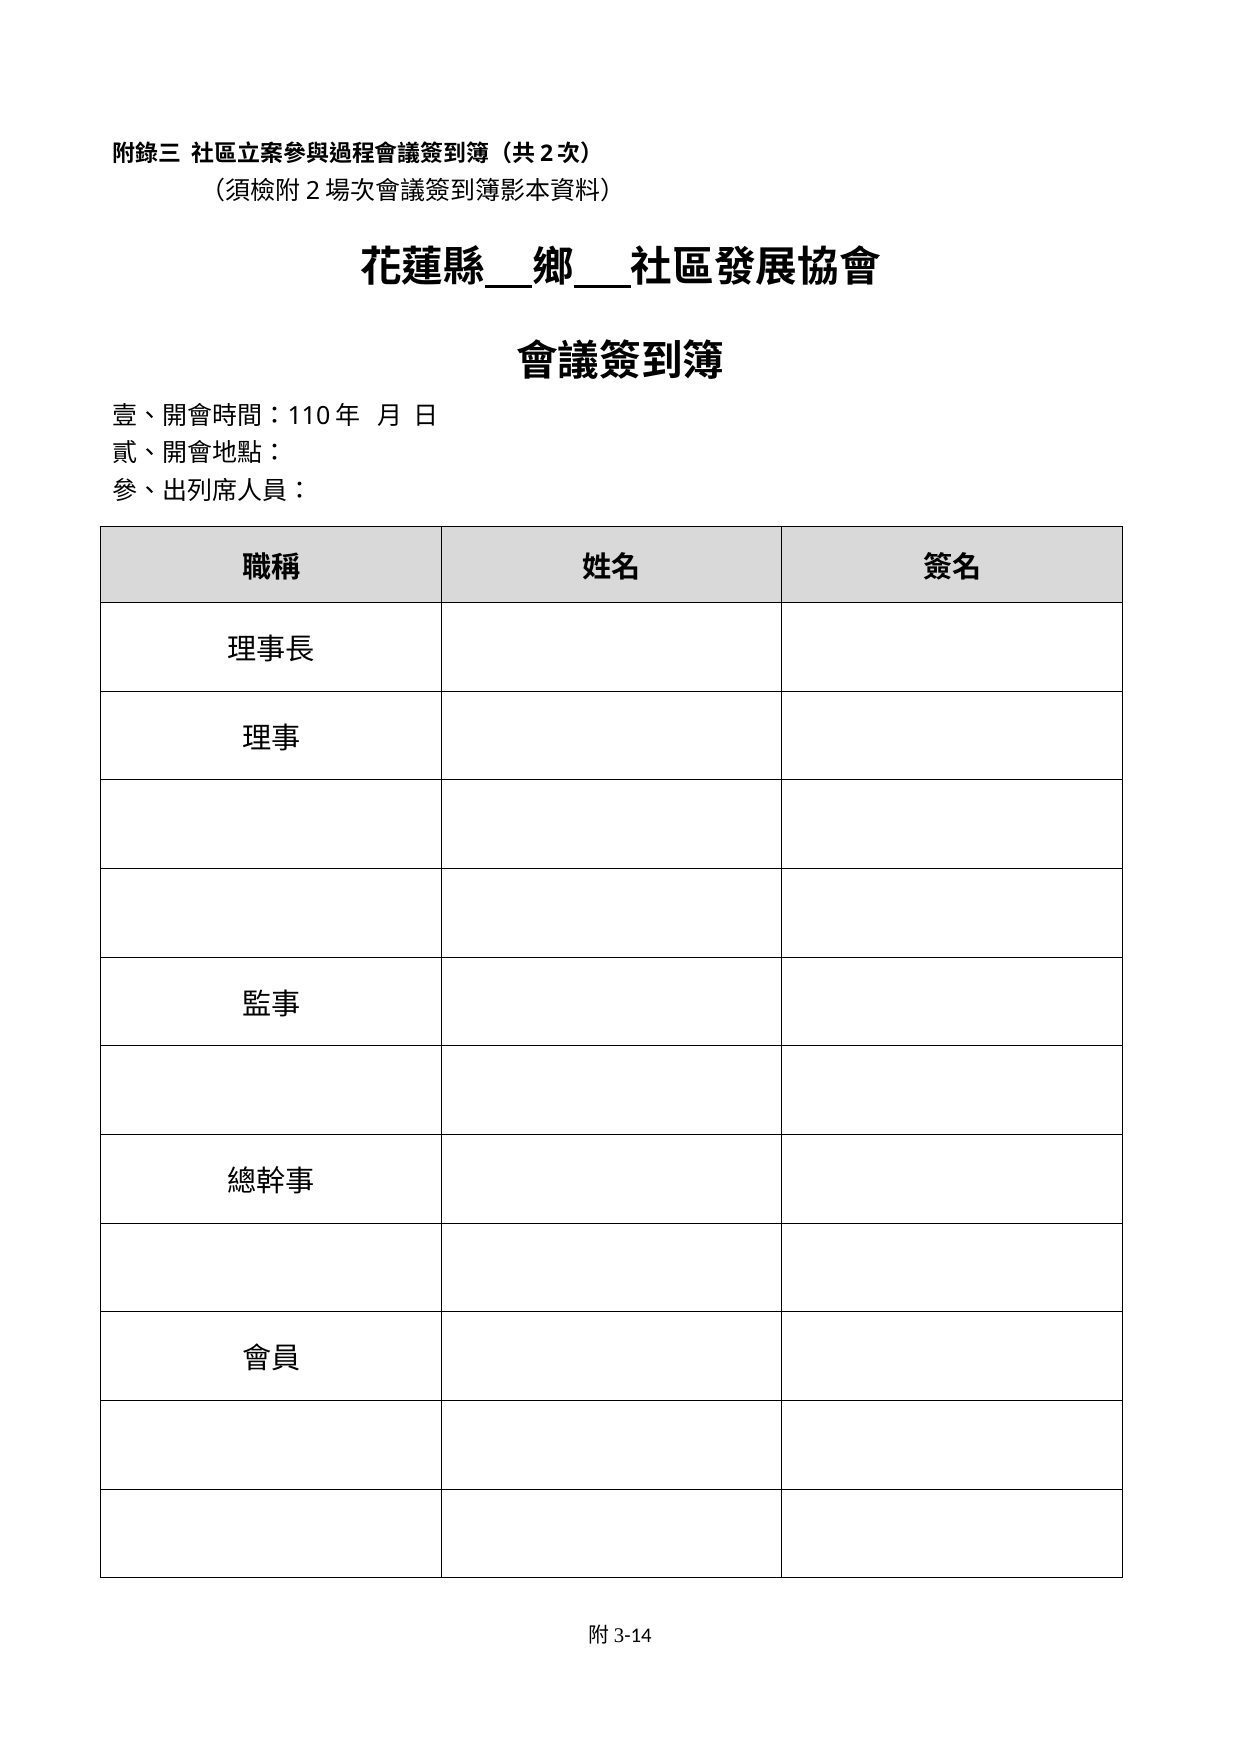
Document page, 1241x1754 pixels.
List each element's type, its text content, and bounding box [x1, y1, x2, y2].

table_cell [782, 1135, 1122, 1223]
table_cell 會員 [101, 1312, 441, 1400]
table_cell 監事 [101, 958, 441, 1045]
table_cell [782, 958, 1122, 1045]
table_cell [442, 1312, 781, 1400]
table_cell [101, 780, 441, 868]
table_cell [782, 603, 1122, 691]
table_header 姓名 [442, 527, 781, 602]
table_cell [782, 869, 1122, 957]
table_cell [782, 1490, 1122, 1577]
table_cell [101, 1224, 441, 1311]
table_cell [101, 1046, 441, 1134]
table_cell [442, 958, 781, 1045]
table_cell [442, 869, 781, 957]
table_cell [442, 603, 781, 691]
table_cell 總幹事 [101, 1135, 441, 1223]
table_cell [101, 1490, 441, 1577]
table_cell [782, 1401, 1122, 1488]
table_cell [101, 1401, 441, 1488]
table_header 簽名 [782, 527, 1122, 602]
table_cell [782, 692, 1122, 779]
table_cell [782, 780, 1122, 868]
table_cell [782, 1312, 1122, 1400]
table_cell [442, 1135, 781, 1223]
table_header 職稱 [101, 527, 441, 602]
table_cell [442, 780, 781, 868]
table_cell [101, 869, 441, 957]
text 貳、開會地點： [112, 432, 1128, 470]
text 附錄三 社區立案參與過程會議簽到簿（共2次） [112, 132, 1159, 170]
text 壹、開會時間：110年 月 日 [112, 395, 1128, 432]
text （須檢附2場次會議簽到簿影本資料） [201, 170, 1128, 207]
table_cell [442, 1490, 781, 1577]
table_cell 理事長 [101, 603, 441, 691]
table_cell 理事 [101, 692, 441, 779]
table_cell [442, 1046, 781, 1134]
table_cell [442, 1401, 781, 1488]
text 花蓮縣 鄉 社區發展協會 [112, 226, 1128, 301]
text 參、出列席人員： [112, 470, 1128, 507]
table_cell [782, 1046, 1122, 1134]
table_cell [442, 1224, 781, 1311]
table_cell [782, 1224, 1122, 1311]
table_cell [442, 692, 781, 779]
text 會議簽到簿 [112, 320, 1128, 395]
